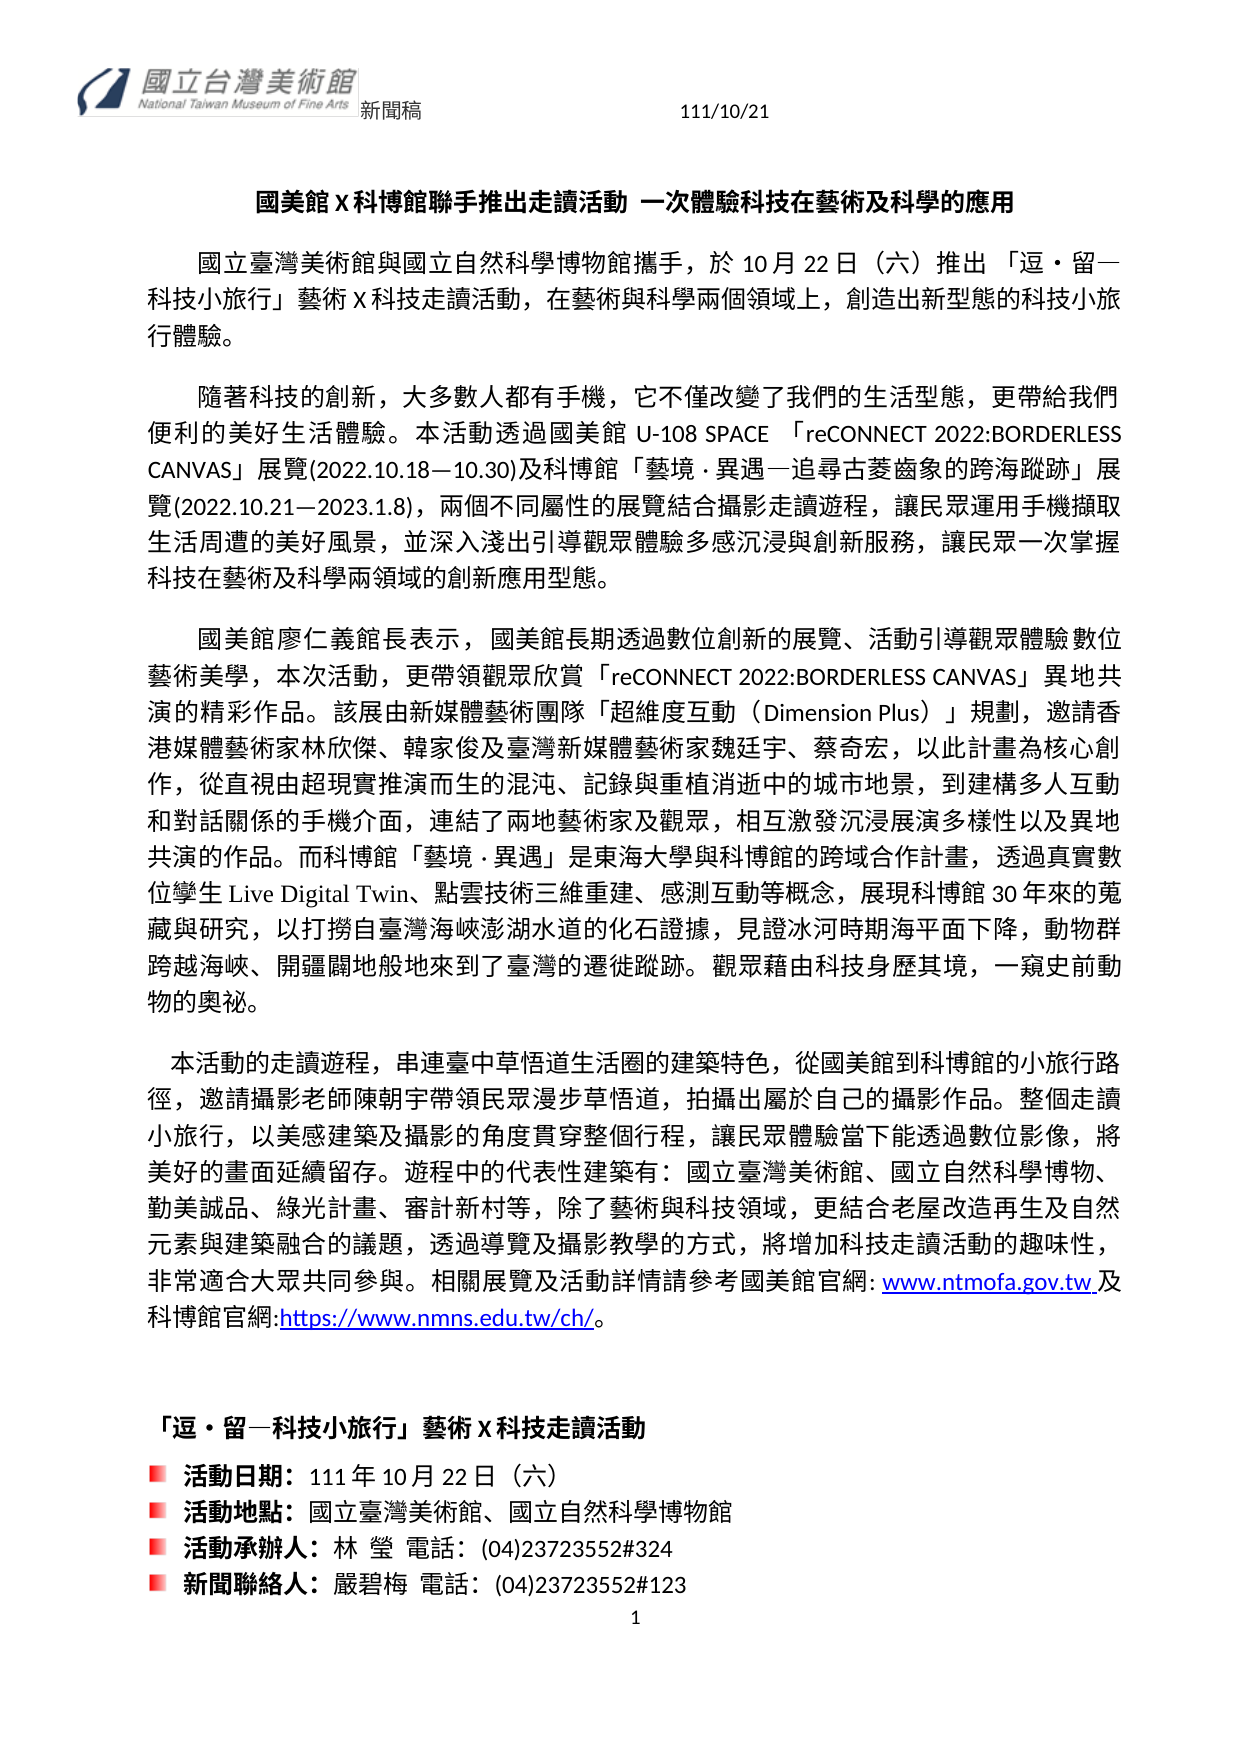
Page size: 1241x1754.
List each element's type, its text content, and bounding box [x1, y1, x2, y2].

picture [148, 1501, 168, 1520]
picture [148, 1464, 168, 1484]
text 國美館廖仁義館長表示，國美館長期透過數位創新的展覽、活動引導觀眾體驗數位藝術美學，本次活動，更帶領觀眾欣賞「reCONNECT 2022:BORDERLESS CANVAS」異地共演的精彩作品。該展由新媒體藝術團隊「超維度互動（Dimension Plus）」規劃，邀請香港媒體藝術家林欣傑、韓家俊及臺灣新媒體藝術家魏廷宇、蔡奇宏，以此計畫為核心創作，從直視由超現實推演而生的混沌、記錄與重植消逝中的城市地景，到建構多人互動和對話關係的手機介面，連結了兩地藝術家及觀眾，相互激發沉浸展演多樣性以及異地共演的作品。而科博館「藝境 · 異遇」是東海大學與科博館的跨域合作計畫，透過真實數位孿生Live Digital Twin、點雲技術三維重建、感測互動等概念，展現科博館30年來的蒐藏與研究，以打撈自臺灣海峽澎湖水道的化石證據，見證冰河時期海平面下降，動物群跨越海峽、開疆闢地般地來到了臺灣的遷徙蹤跡。觀眾藉由科技身歷其境，一窺史前動物的奧祕。 [148, 620, 1122, 1019]
text 本活動的走讀遊程，串連臺中草悟道生活圈的建築特色，從國美館到科博館的小旅行路徑，邀請攝影老師陳朝宇帶領民眾漫步草悟道，拍攝出屬於自己的攝影作品。整個走讀小旅行，以美感建築及攝影的角度貫穿整個行程，讓民眾體驗當下能透過數位影像，將美好的畫面延續留存。遊程中的代表性建築有：國立臺灣美術館、國立自然科學博物、勤美誠品、綠光計畫、審計新村等，除了藝術與科技領域，更結合老屋改造再生及自然元素與建築融合的議題，透過導覽及攝影教學的方式，將增加科技走讀活動的趣味性，非常適合大眾共同參與。相關展覽及活動詳情請參考國美館官網: www.ntmofa.gov.tw及科博館官網:https://www.nmns.edu.tw/ch/。 [148, 1044, 1122, 1334]
text 「逗‧留—科技小旅行」藝術X科技走讀活動 [148, 1409, 1122, 1445]
text 國立臺灣美術館與國立自然科學博物館攜手，於10月22日（六）推出 「逗‧留—科技小旅行」藝術X科技走讀活動，在藝術與科學兩個領域上，創造出新型態的科技小旅行體驗。 [148, 244, 1122, 352]
list 活動承辦人：林 瑩 電話：(04)23723552#324 [148, 1529, 1122, 1565]
text 隨著科技的創新，大多數人都有手機，它不僅改變了我們的生活型態，更帶給我們便利的美好生活體驗。本活動透過國美館U-108 SPACE 「reCONNECT 2022:BORDERLESS CANVAS」展覽(2022.10.18—10.30)及科博館「藝境 · 異遇—追尋古菱齒象的跨海蹤跡」展覽(2022.10.21—2023.1.8)，兩個不同屬性的展覽結合攝影走讀遊程，讓民眾運用手機擷取生活周遭的美好風景，並深入淺出引導觀眾體驗多感沉浸與創新服務，讓民眾一次掌握科技在藝術及科學兩領域的創新應用型態。 [148, 377, 1122, 595]
picture [148, 1573, 168, 1593]
list 活動地點：國立臺灣美術館、國立自然科學博物館 [148, 1492, 1122, 1529]
picture [77, 68, 360, 118]
picture [148, 1537, 168, 1557]
list 活動日期：111年10月22日（六） [148, 1456, 1122, 1492]
list 新聞聯絡人：嚴碧梅 電話：(04)23723552#123 [148, 1565, 1122, 1601]
text 國美館X科博館聯手推出走讀活動 一次體驗科技在藝術及科學的應用 [148, 182, 1122, 219]
